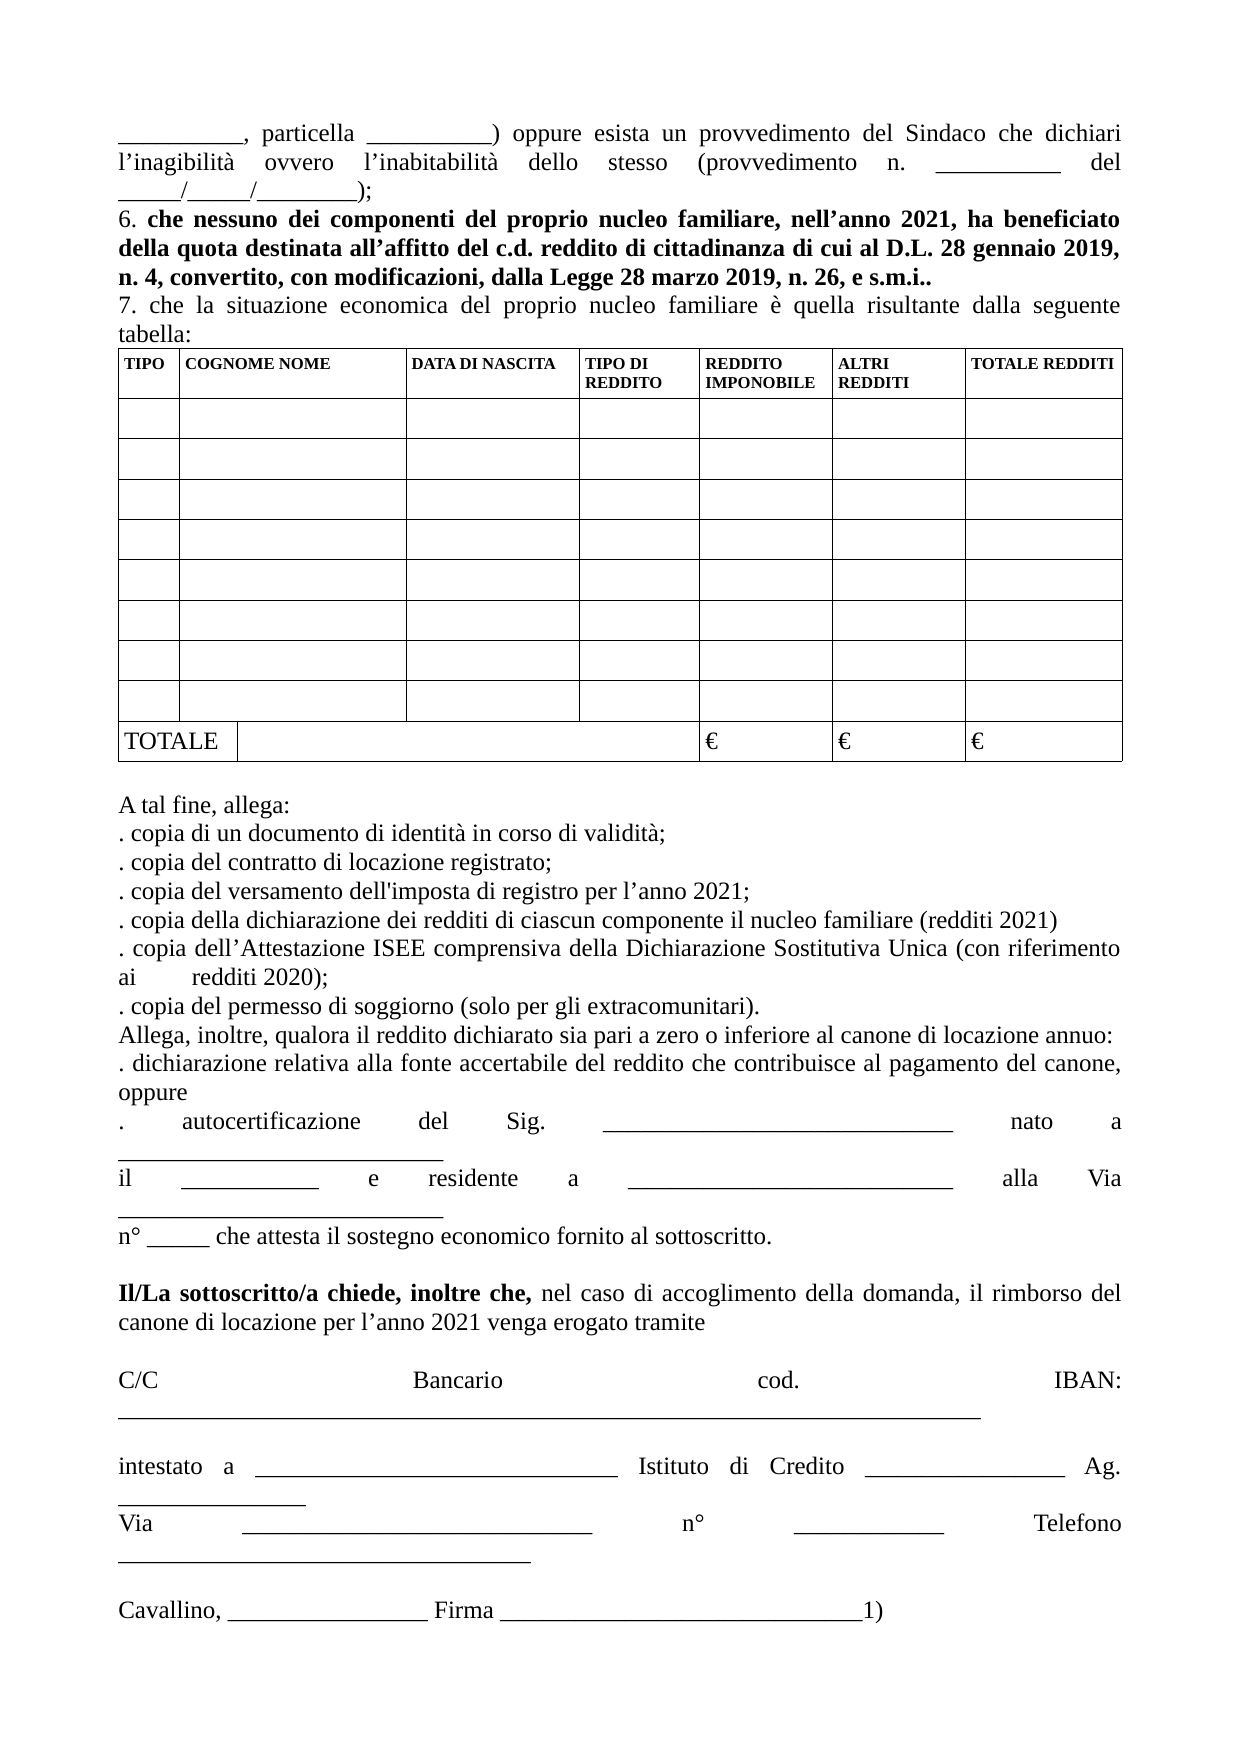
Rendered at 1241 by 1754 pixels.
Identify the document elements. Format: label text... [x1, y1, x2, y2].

table_cell [580, 601, 699, 640]
table_header € [700, 722, 832, 761]
table_cell [119, 641, 179, 680]
table_cell [180, 520, 406, 559]
table_cell [700, 601, 832, 640]
table_cell [966, 399, 1122, 438]
table_cell [180, 439, 406, 479]
table_cell [580, 399, 699, 438]
table_header ALTRI REDDITI [833, 349, 965, 398]
table_cell [180, 560, 406, 599]
table_cell [833, 439, 965, 479]
text . autocertificazione del Sig. ____________________________ nato a __________________________ [118, 1106, 1122, 1163]
table_header [238, 722, 699, 761]
table_cell [700, 681, 832, 721]
table_cell [407, 681, 579, 721]
table_cell [119, 480, 179, 519]
text 7. che la situazione economica del proprio nucleo familiare è quella risultante dalla seguente tabella: [118, 291, 1122, 348]
text il ___________ e residente a __________________________ alla Via __________________________ [118, 1163, 1122, 1221]
table_cell [966, 560, 1122, 599]
text . copia del contratto di locazione registrato; [118, 847, 1122, 876]
table_cell [407, 641, 579, 680]
text A tal fine, allega: [118, 790, 1122, 818]
text . copia di un documento di identità in corso di validità; [118, 818, 1122, 847]
table_cell [833, 681, 965, 721]
table_cell [119, 560, 179, 599]
table_cell [833, 399, 965, 438]
table_cell [833, 601, 965, 640]
table_cell [700, 439, 832, 479]
text . copia dell’Attestazione ISEE comprensiva della Dichiarazione Sostitutiva Unica (con riferimento ai redditi 2020); [118, 933, 1122, 991]
table_cell [700, 520, 832, 559]
table_cell [700, 399, 832, 438]
table_cell [700, 560, 832, 599]
table_cell [119, 601, 179, 640]
table_cell [580, 641, 699, 680]
table_cell [119, 399, 179, 438]
table_header TOTALE [119, 722, 237, 761]
table_cell [580, 520, 699, 559]
table_header € [833, 722, 965, 761]
text Allega, inoltre, qualora il reddito dichiarato sia pari a zero o inferiore al canone di locazione annuo: [118, 1020, 1122, 1048]
text . copia del versamento dell'imposta di registro per l’anno 2021; [118, 876, 1122, 905]
text . copia del permesso di soggiorno (solo per gli extracomunitari). [118, 991, 1122, 1020]
table_cell [180, 601, 406, 640]
table_cell [966, 520, 1122, 559]
text __________, particella __________) oppure esista un provvedimento del Sindaco che dichiari l’inagibilità ovvero l’inabitabilità dello stesso (provvedimento n. __________ del _____/_____/________); [118, 118, 1122, 204]
table_header COGNOME NOME [180, 349, 406, 398]
table_cell [700, 480, 832, 519]
table_cell [580, 480, 699, 519]
text Cavallino, ________________ Firma _____________________________1) [118, 1595, 1122, 1623]
table_cell [180, 641, 406, 680]
table_cell [407, 520, 579, 559]
table_cell [407, 399, 579, 438]
text . dichiarazione relativa alla fonte accertabile del reddito che contribuisce al pagamento del canone, oppure [118, 1048, 1122, 1106]
text Il/La sottoscritto/a chiede, inoltre che, nel caso di accoglimento della domanda, il rimborso del canone di locazione per l’anno 2021 venga erogato tramite [118, 1278, 1122, 1336]
table_cell [966, 439, 1122, 479]
table_cell [180, 480, 406, 519]
table_cell [180, 399, 406, 438]
table_cell [407, 601, 579, 640]
table_cell [180, 681, 406, 721]
table_cell [407, 439, 579, 479]
text n° _____ che attesta il sostegno economico fornito al sottoscritto. [118, 1221, 1122, 1250]
table_header REDDITO IMPONOBILE [700, 349, 832, 398]
table_header TIPO [119, 349, 179, 398]
table_cell [966, 641, 1122, 680]
table_cell [833, 520, 965, 559]
table_cell [407, 480, 579, 519]
table_cell [119, 439, 179, 479]
table_cell [119, 681, 179, 721]
table_header € [966, 722, 1122, 761]
text . copia della dichiarazione dei redditi di ciascun componente il nucleo familiare (redditi 2021) [118, 905, 1122, 933]
table_cell [966, 480, 1122, 519]
table_cell [833, 560, 965, 599]
table_cell [580, 681, 699, 721]
text 6. che nessuno dei componenti del proprio nucleo familiare, nell’anno 2021, ha beneficiato della quota destinata all’affitto del c.d. reddito di cittadinanza di cui al D.L. 28 gennaio 2019, n. 4, convertito, con modificazioni, dalla Legge 28 marzo 2019, n. 26, e s.m.i.. [118, 204, 1122, 291]
table_cell [833, 641, 965, 680]
table_cell [119, 520, 179, 559]
table_header DATA DI NASCITA [407, 349, 579, 398]
text intestato a _____________________________ Istituto di Credito ________________ Ag. _______________ [118, 1451, 1122, 1508]
table_header TOTALE REDDITI [966, 349, 1122, 398]
table_cell [966, 601, 1122, 640]
table_header TIPO DI REDDITO [580, 349, 699, 398]
text Via ____________________________ n° ____________ Telefono _________________________________ [118, 1508, 1122, 1566]
text C/C Bancario cod. IBAN: _____________________________________________________________________ [118, 1365, 1122, 1422]
table_cell [580, 560, 699, 599]
table_cell [966, 681, 1122, 721]
table_cell [580, 439, 699, 479]
table_cell [700, 641, 832, 680]
table_cell [833, 480, 965, 519]
table_cell [407, 560, 579, 599]
